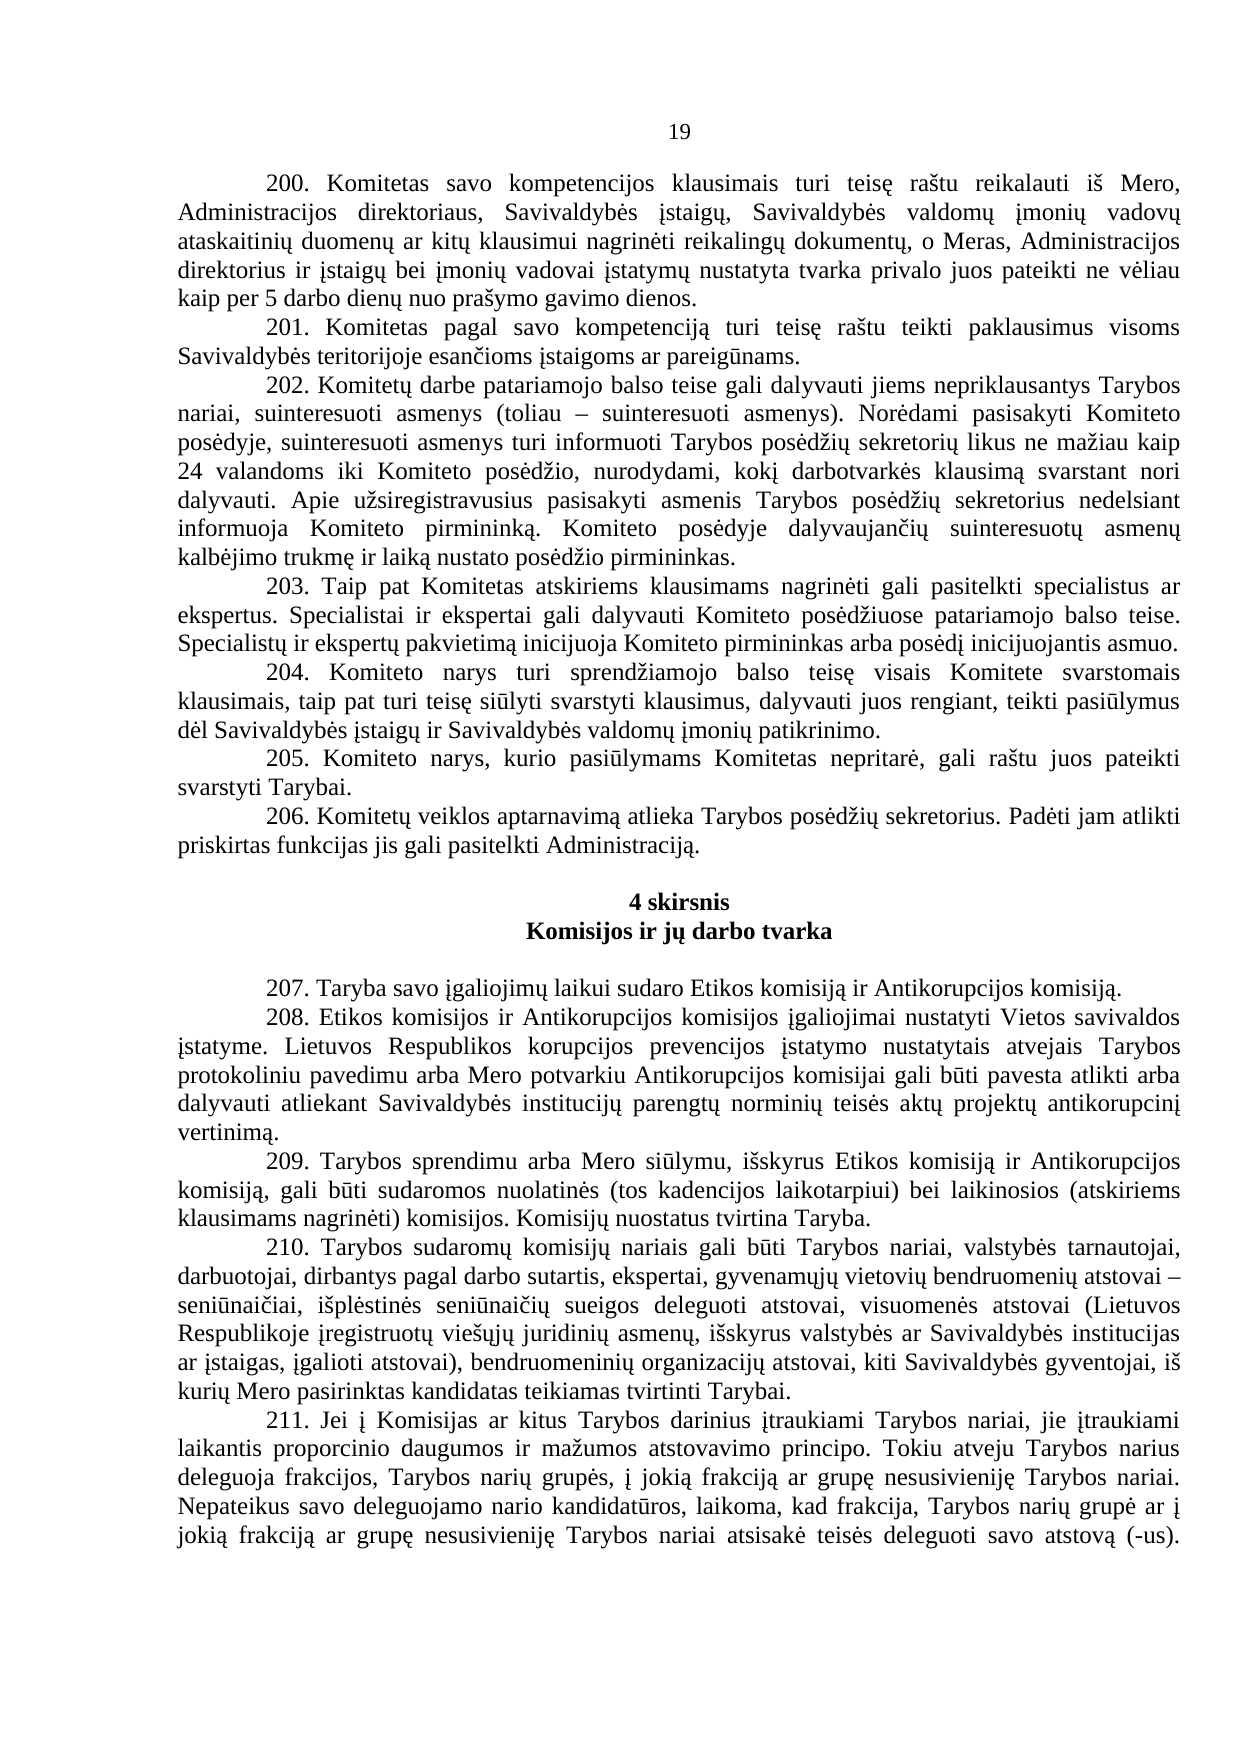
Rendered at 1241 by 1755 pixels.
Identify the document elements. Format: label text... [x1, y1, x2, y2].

text 202. Komitetų darbe patariamojo balso teise gali dalyvauti jiems nepriklausantys Tarybos nariai, suinteresuoti asmenys (toliau – suinteresuoti asmenys). Norėdami pasisakyti Komiteto posėdyje, suinteresuoti asmenys turi informuoti Tarybos posėdžių sekretorių likus ne mažiau kaip 24 valandoms iki Komiteto posėdžio, nurodydami, kokį darbotvarkės klausimą svarstant nori dalyvauti. Apie užsiregistravusius pasisakyti asmenis Tarybos posėdžių sekretorius nedelsiant informuoja Komiteto pirmininką. Komiteto posėdyje dalyvaujančių suinteresuotų asmenų kalbėjimo trukmę ir laiką nustato posėdžio pirmininkas. [177, 370, 1181, 571]
text 210. Tarybos sudaromų komisijų nariais gali būti Tarybos nariai, valstybės tarnautojai, darbuotojai, dirbantys pagal darbo sutartis, ekspertai, gyvenamųjų vietovių bendruomenių atstovai – seniūnaičiai, išplėstinės seniūnaičių sueigos deleguoti atstovai, visuomenės atstovai (Lietuvos Respublikoje įregistruotų viešųjų juridinių asmenų, išskyrus valstybės ar Savivaldybės institucijas ar įstaigas, įgalioti atstovai), bendruomeninių organizacijų atstovai, kiti Savivaldybės gyventojai, iš kurių Mero pasirinktas kandidatas teikiamas tvirtinti Tarybai. [177, 1232, 1181, 1405]
text 201. Komitetas pagal savo kompetenciją turi teisę raštu teikti paklausimus visoms Savivaldybės teritorijoje esančioms įstaigoms ar pareigūnams. [177, 312, 1181, 370]
text 206. Komitetų veiklos aptarnavimą atlieka Tarybos posėdžių sekretorius. Padėti jam atlikti priskirtas funkcijas jis gali pasitelkti Administraciją. [177, 801, 1181, 858]
text Komisijos ir jų darbo tvarka [177, 916, 1181, 945]
text 211. Jei į Komisijas ar kitus Tarybos darinius įtraukiami Tarybos nariai, jie įtraukiami laikantis proporcinio daugumos ir mažumos atstovavimo principo. Tokiu atveju Tarybos narius deleguoja frakcijos, Tarybos narių grupės, į jokią frakciją ar grupę nesusivieniję Tarybos nariai. Nepateikus savo deleguojamo nario kandidatūros, laikoma, kad frakcija, Tarybos narių grupė ar į jokią frakciją ar grupę nesusivieniję Tarybos nariai atsisakė teisės deleguoti savo atstovą (-us). [177, 1405, 1181, 1548]
text 200. Komitetas savo kompetencijos klausimais turi teisę raštu reikalauti iš Mero, Administracijos direktoriaus, Savivaldybės įstaigų, Savivaldybės valdomų įmonių vadovų ataskaitinių duomenų ar kitų klausimui nagrinėti reikalingų dokumentų, o Meras, Administracijos direktorius ir įstaigų bei įmonių vadovai įstatymų nustatyta tvarka privalo juos pateikti ne vėliau kaip per 5 darbo dienų nuo prašymo gavimo dienos. [177, 168, 1181, 312]
text 205. Komiteto narys, kurio pasiūlymams Komitetas nepritarė, gali raštu juos pateikti svarstyti Tarybai. [177, 743, 1181, 801]
text 209. Tarybos sprendimu arba Mero siūlymu, išskyrus Etikos komisiją ir Antikorupcijos komisiją, gali būti sudaromos nuolatinės (tos kadencijos laikotarpiui) bei laikinosios (atskiriems klausimams nagrinėti) komisijos. Komisijų nuostatus tvirtina Taryba. [177, 1146, 1181, 1232]
text 208. Etikos komisijos ir Antikorupcijos komisijos įgaliojimai nustatyti Vietos savivaldos įstatyme. Lietuvos Respublikos korupcijos prevencijos įstatymo nustatytais atvejais Tarybos protokoliniu pavedimu arba Mero potvarkiu Antikorupcijos komisijai gali būti pavesta atlikti arba dalyvauti atliekant Savivaldybės institucijų parengtų norminių teisės aktų projektų antikorupcinį vertinimą. [177, 1002, 1181, 1146]
text 207. Taryba savo įgaliojimų laikui sudaro Etikos komisiją ir Antikorupcijos komisiją. [177, 973, 1181, 1002]
text 4 skirsnis [177, 887, 1181, 916]
text 203. Taip pat Komitetas atskiriems klausimams nagrinėti gali pasitelkti specialistus ar ekspertus. Specialistai ir ekspertai gali dalyvauti Komiteto posėdžiuose patariamojo balso teise. Specialistų ir ekspertų pakvietimą inicijuoja Komiteto pirmininkas arba posėdį inicijuojantis asmuo. [177, 571, 1181, 657]
text 204. Komiteto narys turi sprendžiamojo balso teisę visais Komitete svarstomais klausimais, taip pat turi teisę siūlyti svarstyti klausimus, dalyvauti juos rengiant, teikti pasiūlymus dėl Savivaldybės įstaigų ir Savivaldybės valdomų įmonių patikrinimo. [177, 657, 1181, 743]
